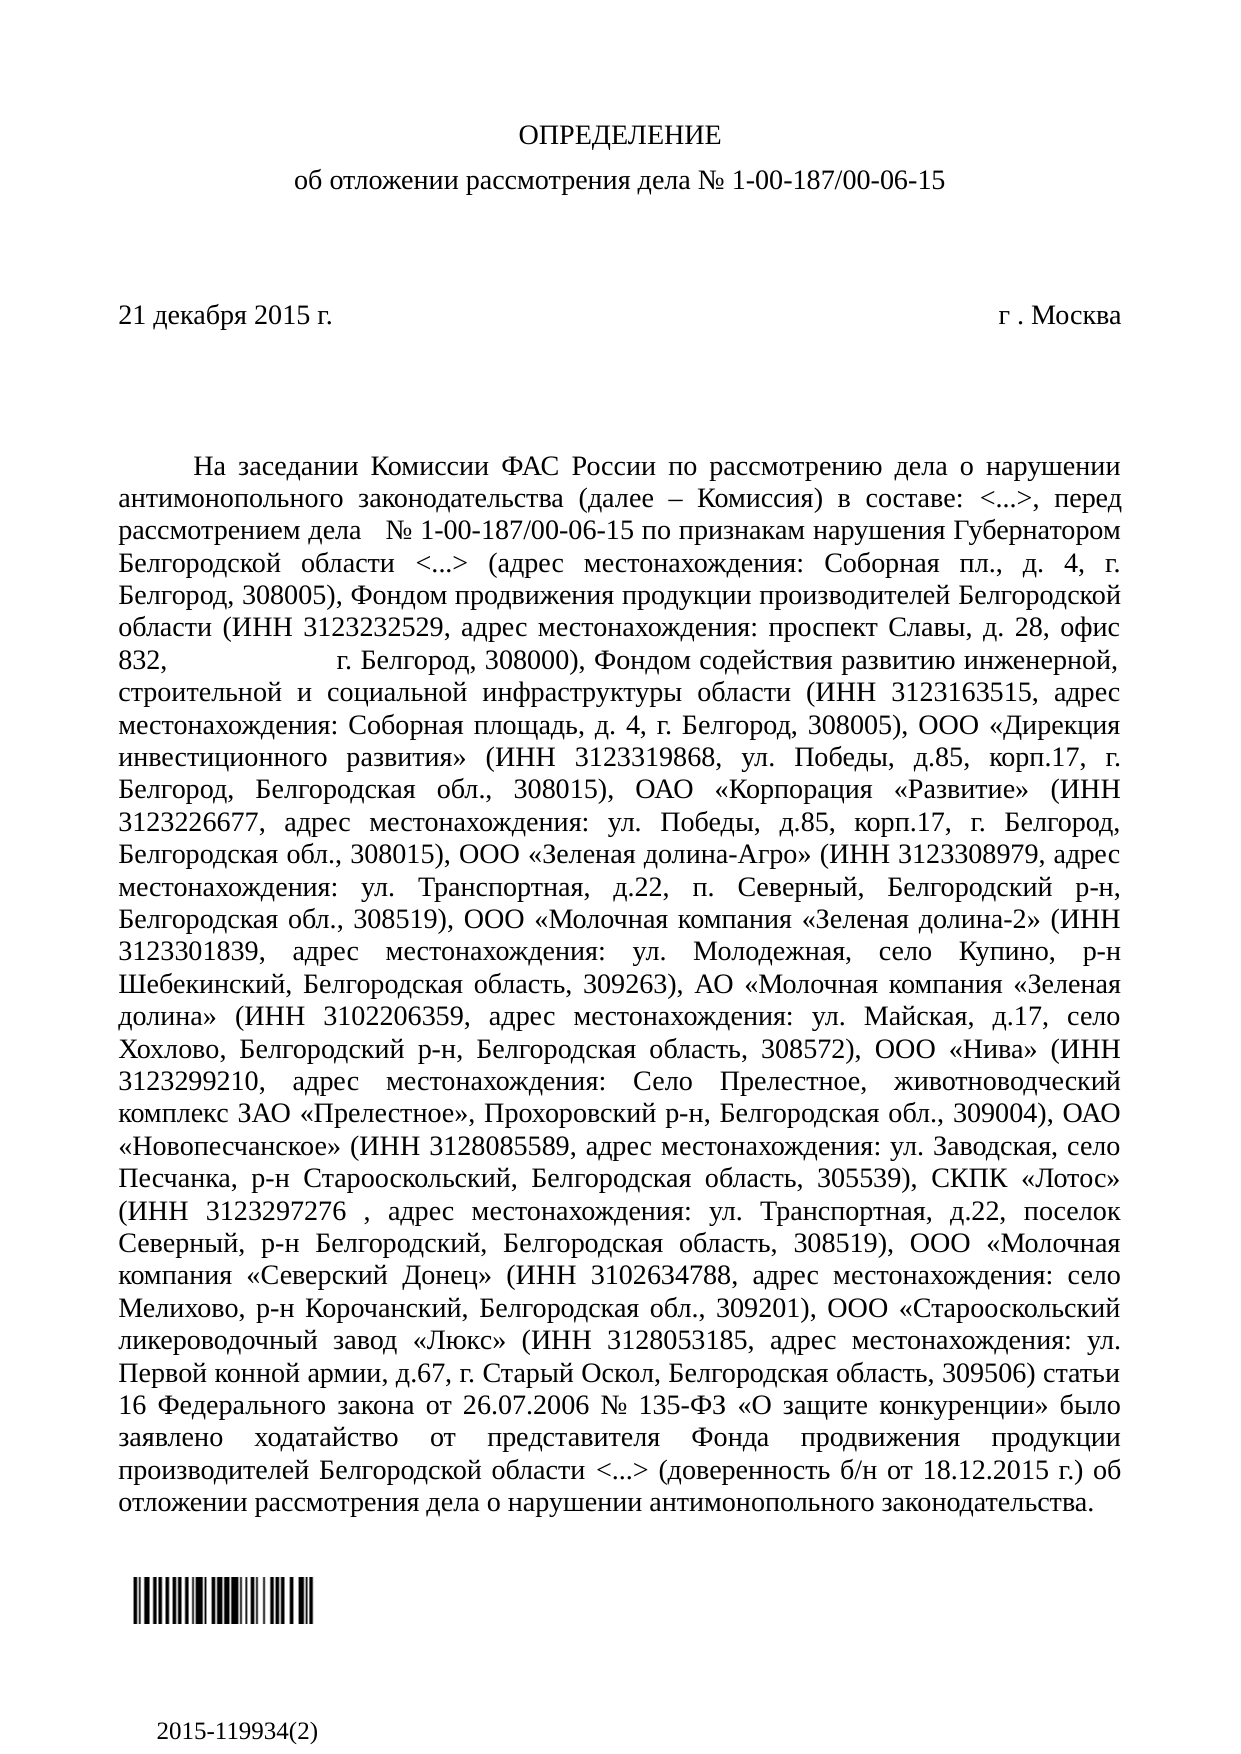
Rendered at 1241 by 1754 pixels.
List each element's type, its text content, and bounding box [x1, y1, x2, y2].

text об отложении рассмотрения дела № 1-00-187/00-06-15 [118, 163, 1122, 195]
text 21 декабря 2015 г. г . Москва [118, 298, 1122, 330]
text На заседании Комиссии ФАС России по рассмотрению дела о нарушении антимонопольного законодательства (далее – Комиссия) в составе: <...>, перед рассмотрением дела № 1-00-187/00-06-15 по признакам нарушения Губернатором Белгородской области <...> (адрес местонахождения: Соборная пл., д. 4, г. Белгород, 308005), Фондом продвижения продукции производителей Белгородской области (ИНН 3123232529, адрес местонахождения: проспект Славы, д. 28, офис 832, г. Белгород, 308000), Фондом содействия развитию инженерной, строительной и социальной инфраструктуры области (ИНН 3123163515, адрес местонахождения: Соборная площадь, д. 4, г. Белгород, 308005), ООО «Дирекция инвестиционного развития» (ИНН 3123319868, ул. Победы, д.85, корп.17, г. Белгород, Белгородская обл., 308015), ОАО «Корпорация «Развитие» (ИНН 3123226677, адрес местонахождения: ул. Победы, д.85, корп.17, г. Белгород, Белгородская обл., 308015), ООО «Зеленая долина-Агро» (ИНН 3123308979, адрес местонахождения: ул. Транспортная, д.22, п. Северный, Белгородский р-н, Белгородская обл., 308519), ООО «Молочная компания «Зеленая долина-2» (ИНН 3123301839, адрес местонахождения: ул. Молодежная, село Купино, р-н Шебекинский, Белгородская область, 309263), АО «Молочная компания «Зеленая долина» (ИНН 3102206359, адрес местонахождения: ул. Майская, д.17, село Хохлово, Белгородский р-н, Белгородская область, 308572), ООО «Нива» (ИНН 3123299210, адрес местонахождения: Село Прелестное, животноводческий комплекс ЗАО «Прелестное», Прохоровский р-н, Белгородская обл., 309004), ОАО «Новопесчанское» (ИНН 3128085589, адрес местонахождения: ул. Заводская, село Песчанка, р-н Старооскольский, Белгородская область, 305539), СКПК «Лотос» (ИНН 3123297276 , адрес местонахождения: ул. Транспортная, д.22, поселок Северный, р-н Белгородский, Белгородская область, 308519), ООО «Молочная компания «Северский Донец» (ИНН 3102634788, адрес местонахождения: село Мелихово, р-н Корочанский, Белгородская обл., 309201), ООО «Старооскольский ликероводочный завод «Люкс» (ИНН 3128053185, адрес местонахождения: ул. Первой конной армии, д.67, г. Старый Оскол, Белгородская область, 309506) статьи 16 Федерального закона от 26.07.2006 № 135-ФЗ «О защите конкуренции» было заявлено ходатайство от представителя Фонда продвижения продукции производителей Белгородской области <...> (доверенность б/н от 18.12.2015 г.) об отложении рассмотрения дела о нарушении антимонопольного законодательства. [118, 448, 1122, 1518]
picture [118, 1577, 331, 1624]
text ОПРЕДЕЛЕНИЕ [118, 118, 1122, 151]
